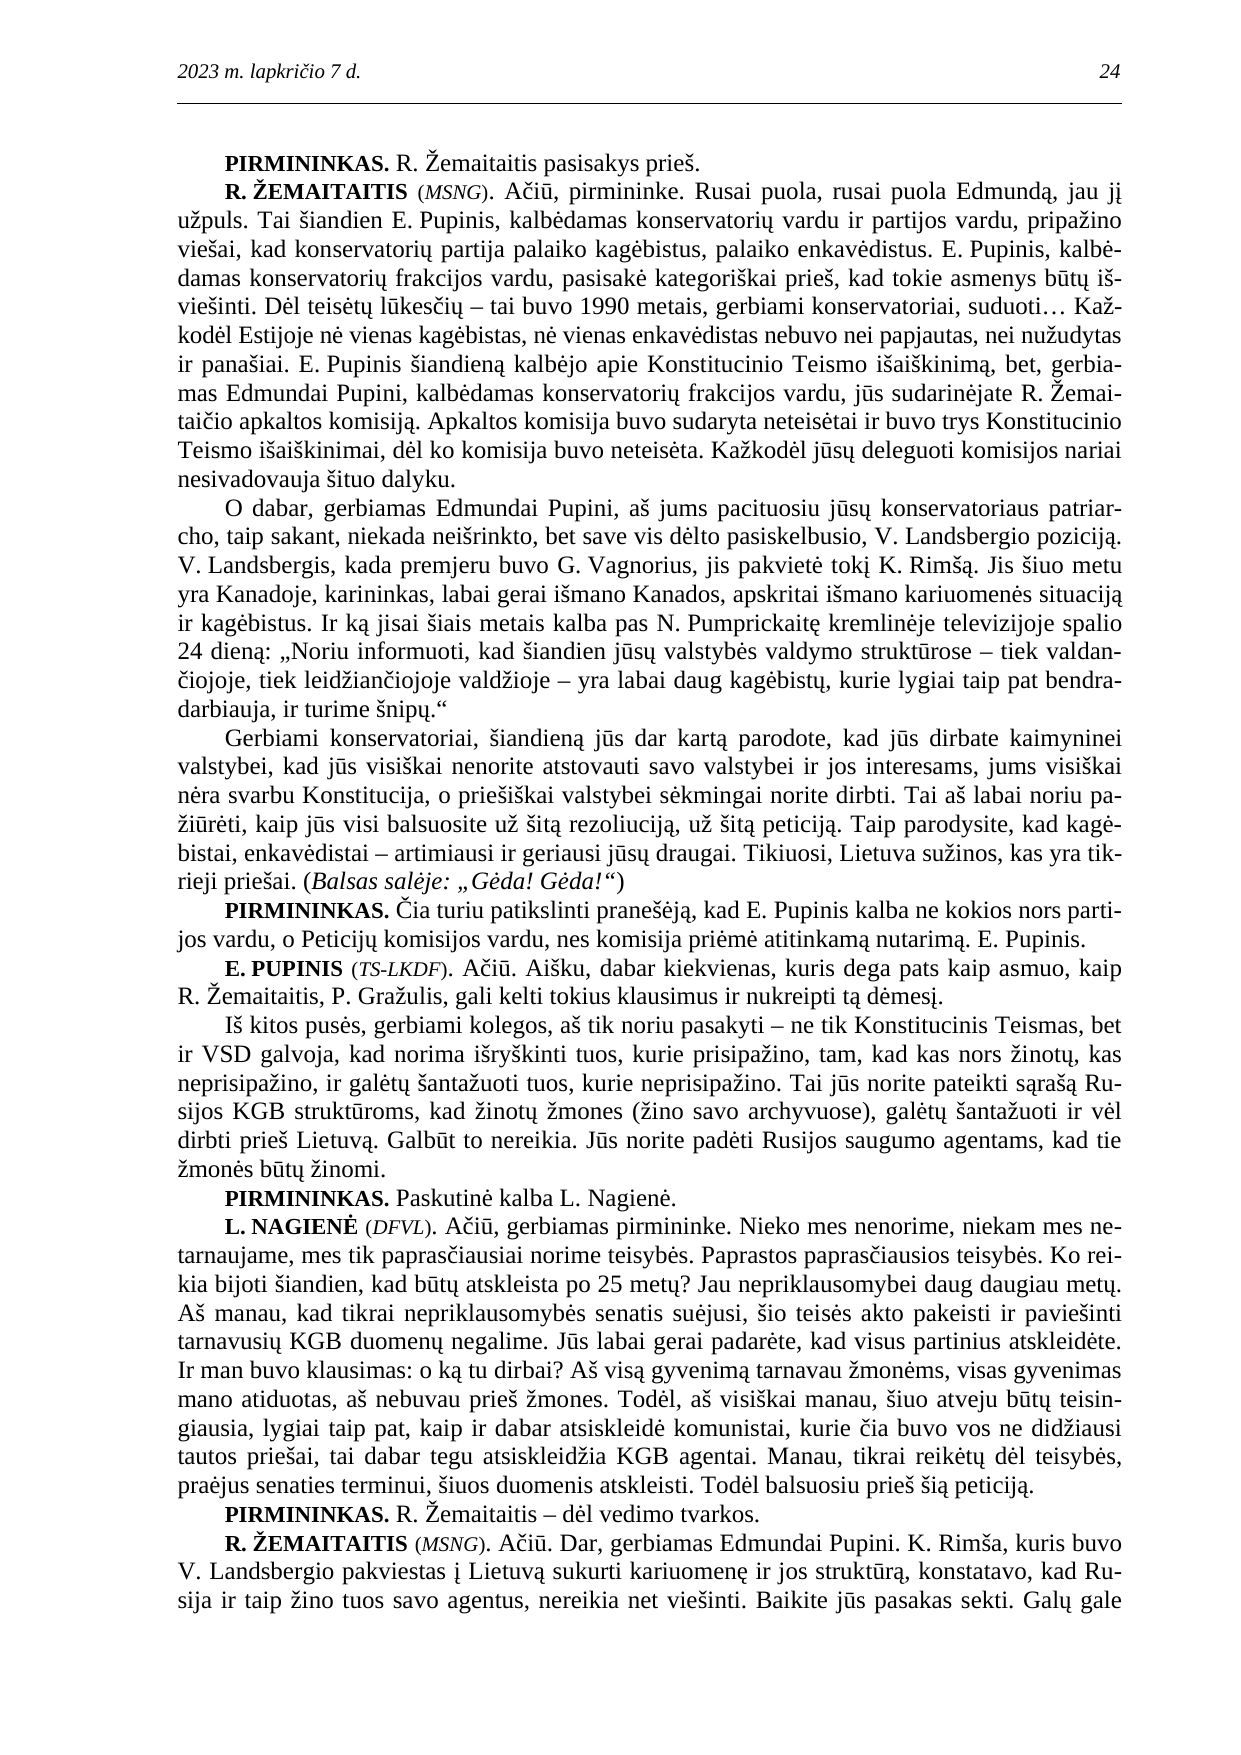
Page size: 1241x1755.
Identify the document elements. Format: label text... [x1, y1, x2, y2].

text Ger­bia­mi kon­ser­va­to­riai, šian­die­ną jūs dar kar­tą pa­ro­do­te, kad jūs dir­ba­te kai­my­ni­nei val­s­ty­bei, kad jūs vi­siš­kai ne­no­ri­te at­sto­vau­ti sa­vo vals­ty­bei ir jos in­te­re­sams, jums vi­siš­kai nė­ra svar­bu Kon­sti­tu­ci­ja, o prie­šiš­kai vals­ty­bei sėk­min­gai no­ri­te dirb­ti. Tai aš la­bai no­riu pa­žiū­rė­ti, kaip jūs vi­si bal­suo­si­te už ši­tą re­zo­liu­ci­ją, už ši­tą pe­ti­ci­ją. Taip pa­ro­dy­si­te, kad ka­gė­bis­tai, en­ka­vėdis­tai – ar­ti­miau­si ir ge­riau­si jū­sų drau­gai. Ti­kiuo­si, Lie­tu­va su­ži­nos, kas yra tik­rie­ji prie­šai. (Bal­sas sa­lė­je: „Gė­da! Gė­da!“) [177, 723, 1122, 895]
text Iš ki­tos pu­sės, ger­bia­mi ko­le­gos, aš tik no­riu pa­sa­ky­ti – ne tik Kon­sti­tu­ci­nis Teis­mas, bet ir VSD gal­vo­ja, kad no­ri­ma iš­ryš­kin­ti tuos, ku­rie pri­si­pa­ži­no, tam, kad kas nors ži­no­tų, kas ne­pri­si­pa­ži­no, ir ga­lė­tų šan­ta­žuo­ti tuos, ku­rie ne­pri­si­pa­ži­no. Tai jūs no­ri­te pa­teik­ti są­ra­šą Ru­si­jos KGB struk­tū­roms, kad ži­no­tų žmo­nes (ži­no sa­vo ar­chy­vuo­se), ga­lė­tų šan­ta­žuo­ti ir vėl dirb­ti prieš Lie­tu­vą. Gal­būt to ne­rei­kia. Jūs no­ri­te pa­dė­ti Ru­si­jos sau­gu­mo agen­tams, kad tie žmo­nės bū­tų ži­no­mi. [177, 1010, 1122, 1183]
text E. PUPINIS (TS-LKDF). Ačiū. Aiš­ku, da­bar kiek­vie­nas, ku­ris de­ga pats kaip as­muo, kaip R. Že­mai­tai­tis, P. Gra­žu­lis, ga­li kel­ti to­kius klau­si­mus ir nu­kreip­ti tą dė­me­sį. [177, 953, 1122, 1010]
text O da­bar, ger­bia­mas Ed­mun­dai Pu­pi­ni, aš jums pa­ci­tuo­siu jū­sų kon­ser­va­to­riaus pa­triar­cho, taip sa­kant, nie­ka­da ne­iš­rink­to, bet sa­ve vis dėl­to pa­si­skel­bu­sio, V. Land­sber­gio po­zi­ci­ją. V. Land­s­ber­gis, ka­da prem­je­ru bu­vo G. Vag­no­rius, jis pa­kvie­tė to­kį K. Rim­šą. Jis šiuo me­tu yra Ka­na­do­je, ka­ri­nin­kas, la­bai ge­rai iš­ma­no Ka­na­dos, ap­skri­tai iš­ma­no ka­riuo­me­nės si­tu­a­ci­ją ir ka­gėbis­tus. Ir ką ji­sai šiais me­tais kal­ba pas N. Pum­pric­kai­tę krem­li­nė­je te­le­vi­zi­jo­je spa­lio 24 die­ną: „No­riu in­for­muo­ti, kad šian­dien jū­sų vals­ty­bės val­dy­mo struk­tū­ro­se – tiek val­dan­čio­jo­je, tiek lei­džian­čio­jo­je val­džio­je – yra la­bai daug ka­gė­bis­tų, ku­rie ly­giai taip pat ben­dra­dar­biau­ja, ir tu­ri­me šni­pų.“ [177, 493, 1122, 723]
text PIRMININKAS. Čia tu­riu pa­tiks­lin­ti pra­ne­šė­ją, kad E. Pu­pi­nis kal­ba ne ko­kios nors par­ti­jos var­du, o Pe­ti­ci­jų ko­mi­si­jos var­du, nes ko­mi­si­ja pri­ėmė ati­tin­ka­mą nu­ta­ri­mą. E. Pu­pi­nis. [177, 895, 1122, 953]
text PIRMININKAS. R. Že­mai­tai­tis pa­si­sa­kys prieš. [177, 148, 1122, 176]
text L. NAGIENĖ (DFVL). Ačiū, ger­bia­mas pir­mi­nin­ke. Nie­ko mes ne­no­ri­me, nie­kam mes ne­tar­nau­ja­me, mes tik pa­pras­čiau­siai no­ri­me tei­sy­bės. Pa­pras­tos pa­pras­čiau­sios tei­sy­bės. Ko rei­kia bi­jo­ti šian­dien, kad bū­tų at­skleis­ta po 25 me­tų? Jau ne­pri­klau­so­my­bei daug dau­giau me­tų. Aš ma­nau, kad tik­rai ne­pri­klau­so­my­bės se­na­tis su­ėju­si, šio tei­sės ak­to pa­keis­ti ir pa­vie­šin­ti tar­na­vu­sių KGB duo­me­nų ne­ga­li­me. Jūs la­bai ge­rai pa­da­rė­te, kad vi­sus par­ti­nius at­sklei­dė­te. Ir man bu­vo klau­si­mas: o ką tu dir­bai? Aš vi­są gy­ve­ni­mą tar­na­vau žmo­nėms, vi­sas gy­ve­ni­mas ma­no ati­duo­tas, aš ne­bu­vau prieš žmo­nes. To­dėl, aš vi­siš­kai ma­nau, šiuo at­ve­ju bū­tų tei­sin­giau­sia, ly­giai taip pat, kaip ir da­bar at­si­sklei­dė ko­mu­nis­tai, ku­rie čia bu­vo vos ne di­džiau­si tau­tos prie­šai, tai da­bar te­gu at­si­sklei­džia KGB agen­tai. Ma­nau, tik­rai rei­kė­tų dėl tei­sy­bės, pra­ėjus se­na­ties ter­mi­nui, šiuos duo­me­nis at­skleis­ti. To­dėl bal­suo­siu prieš šią pe­ti­ci­ją. [177, 1211, 1122, 1499]
text R. ŽEMAITAITIS (MSNG). Ačiū. Dar, ger­bia­mas Ed­mun­dai Pu­pi­ni. K. Rim­ša, ku­ris bu­vo V. Land­sber­gio pa­kvies­tas į Lie­tu­vą su­kur­ti ka­riuo­me­nę ir jos struk­tū­rą, kon­sta­ta­vo, kad Ru­sija ir taip ži­no tuos sa­vo agen­tus, ne­rei­kia net vie­šin­ti. Bai­ki­te jūs pa­sa­kas sek­ti. Ga­lų ga­le [177, 1528, 1122, 1614]
text PIRMININKAS. R. Že­mai­tai­tis – dėl ve­di­mo tvar­kos. [177, 1499, 1122, 1528]
text PIRMININKAS. Pas­ku­ti­nė kal­ba L. Na­gie­nė. [177, 1183, 1122, 1211]
text R. ŽEMAITAITIS (MSNG). Ačiū, pir­mi­nin­ke. Ru­sai puo­la, ru­sai puo­la Ed­mun­dą, jau jį už­puls. Tai šian­dien E. Pu­pi­nis, kal­bė­da­mas kon­ser­va­to­rių var­du ir par­ti­jos var­du, pri­pa­ži­no vie­šai, kad kon­ser­va­to­rių par­ti­ja pa­lai­ko ka­gė­bis­tus, pa­lai­ko en­ka­vė­dis­tus. E. Pu­pi­nis, kal­bė­da­mas kon­ser­va­to­rių frak­ci­jos var­du, pa­si­sa­kė ka­te­go­riš­kai prieš, kad to­kie as­me­nys bū­tų iš­vie­šin­ti. Dėl tei­sė­tų lū­kes­čių – tai bu­vo 1990 me­tais, ger­bia­mi kon­ser­va­to­riai, su­duo­ti… Kaž­ko­dėl Es­ti­jo­je nė vie­nas ka­gė­bis­tas, nė vie­nas en­ka­vė­dis­tas ne­bu­vo nei pa­pjau­tas, nei nu­žu­dy­tas ir pa­na­šiai. E. Pu­pi­nis šian­die­ną kal­bė­jo apie Kon­sti­tu­ci­nio Teis­mo iš­aiš­ki­ni­mą, bet, ger­bia­mas Ed­mun­dai Pu­pi­ni, kal­bė­da­mas kon­ser­va­to­rių frak­ci­jos var­du, jūs su­da­ri­nė­ja­te R. Že­mai­tai­čio ap­kal­tos ko­mi­si­ją. Ap­kal­tos ko­mi­si­ja bu­vo su­da­ry­ta ne­tei­sė­tai ir bu­vo trys Kon­sti­tu­ci­nio Teis­mo iš­aiš­ki­ni­mai, dėl ko ko­mi­si­ja bu­vo ne­tei­sė­ta. Kaž­ko­dėl jū­sų de­le­guo­ti ko­mi­si­jos na­riai ne­si­va­do­vau­ja ši­tuo da­ly­ku. [177, 176, 1122, 493]
